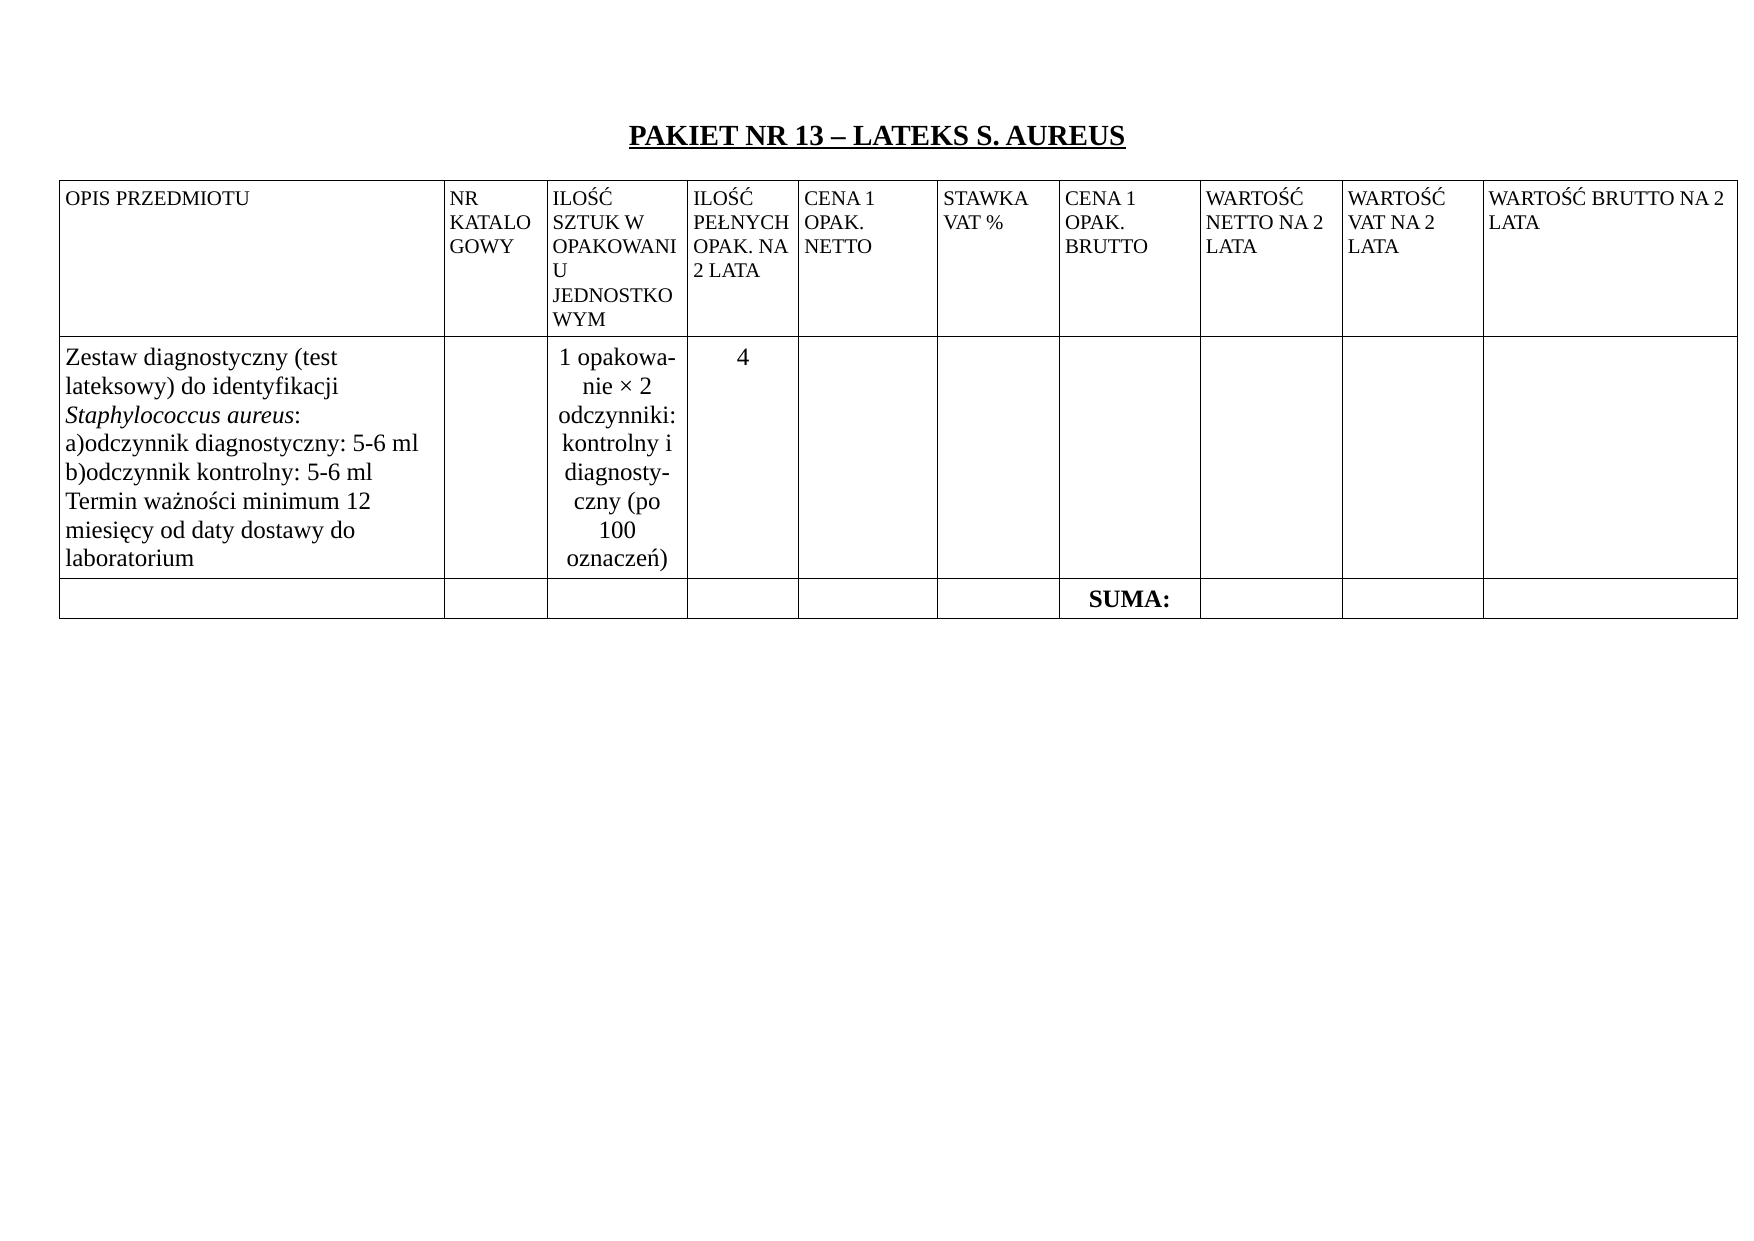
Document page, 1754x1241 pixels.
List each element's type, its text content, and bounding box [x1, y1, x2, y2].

table_cell [938, 337, 1059, 578]
table_cell [1060, 337, 1200, 578]
table_header CENA 1 OPAK. BRUTTO [1060, 181, 1200, 336]
table_header NR KATALOGOWY [445, 181, 547, 336]
table_header OPIS PRZEDMIOTU [60, 181, 444, 336]
table_cell [938, 579, 1059, 618]
table_cell [688, 579, 798, 618]
table_cell [60, 579, 444, 618]
table_header STAWKA VAT % [938, 181, 1059, 336]
table_cell 4 [688, 337, 798, 578]
table_cell 1 opakowa-nie × 2 odczynniki:kontrolny i diagnosty-czny (po 100 oznaczeń) [548, 337, 687, 578]
table_cell [1484, 337, 1737, 578]
table_header WARTOŚĆ NETTO NA 2 LATA [1201, 181, 1342, 336]
text PAKIET NR 13 – LATEKS S. AUREUS [118, 118, 1636, 152]
table_cell [799, 579, 937, 618]
table_cell [445, 337, 547, 578]
table_cell SUMA: [1060, 579, 1200, 618]
table_cell [1343, 337, 1483, 578]
table_cell Zestaw diagnostyczny (test lateksowy) do identyfikacji Staphylococcus aureus: a)odczynnik diagnostyczny: 5-6 ml b)odczynnik kontrolny: 5-6 ml Termin ważności minimum 12 miesięcy od daty dostawy do laboratorium [60, 337, 444, 578]
table_cell [548, 579, 687, 618]
table_cell [1201, 337, 1342, 578]
table_cell [1201, 579, 1342, 618]
table_header WARTOŚĆ BRUTTO NA 2 LATA [1484, 181, 1737, 336]
table_cell [1343, 579, 1483, 618]
table_header ILOŚĆ SZTUK W OPAKOWANIU JEDNOSTKOWYM [548, 181, 687, 336]
table_cell [1484, 579, 1737, 618]
table_cell [445, 579, 547, 618]
table_header ILOŚĆ PEŁNYCH OPAK. NA 2 LATA [688, 181, 798, 336]
table_header CENA 1 OPAK. NETTO [799, 181, 937, 336]
table_header WARTOŚĆ VAT NA 2 LATA [1343, 181, 1483, 336]
table_cell [799, 337, 937, 578]
